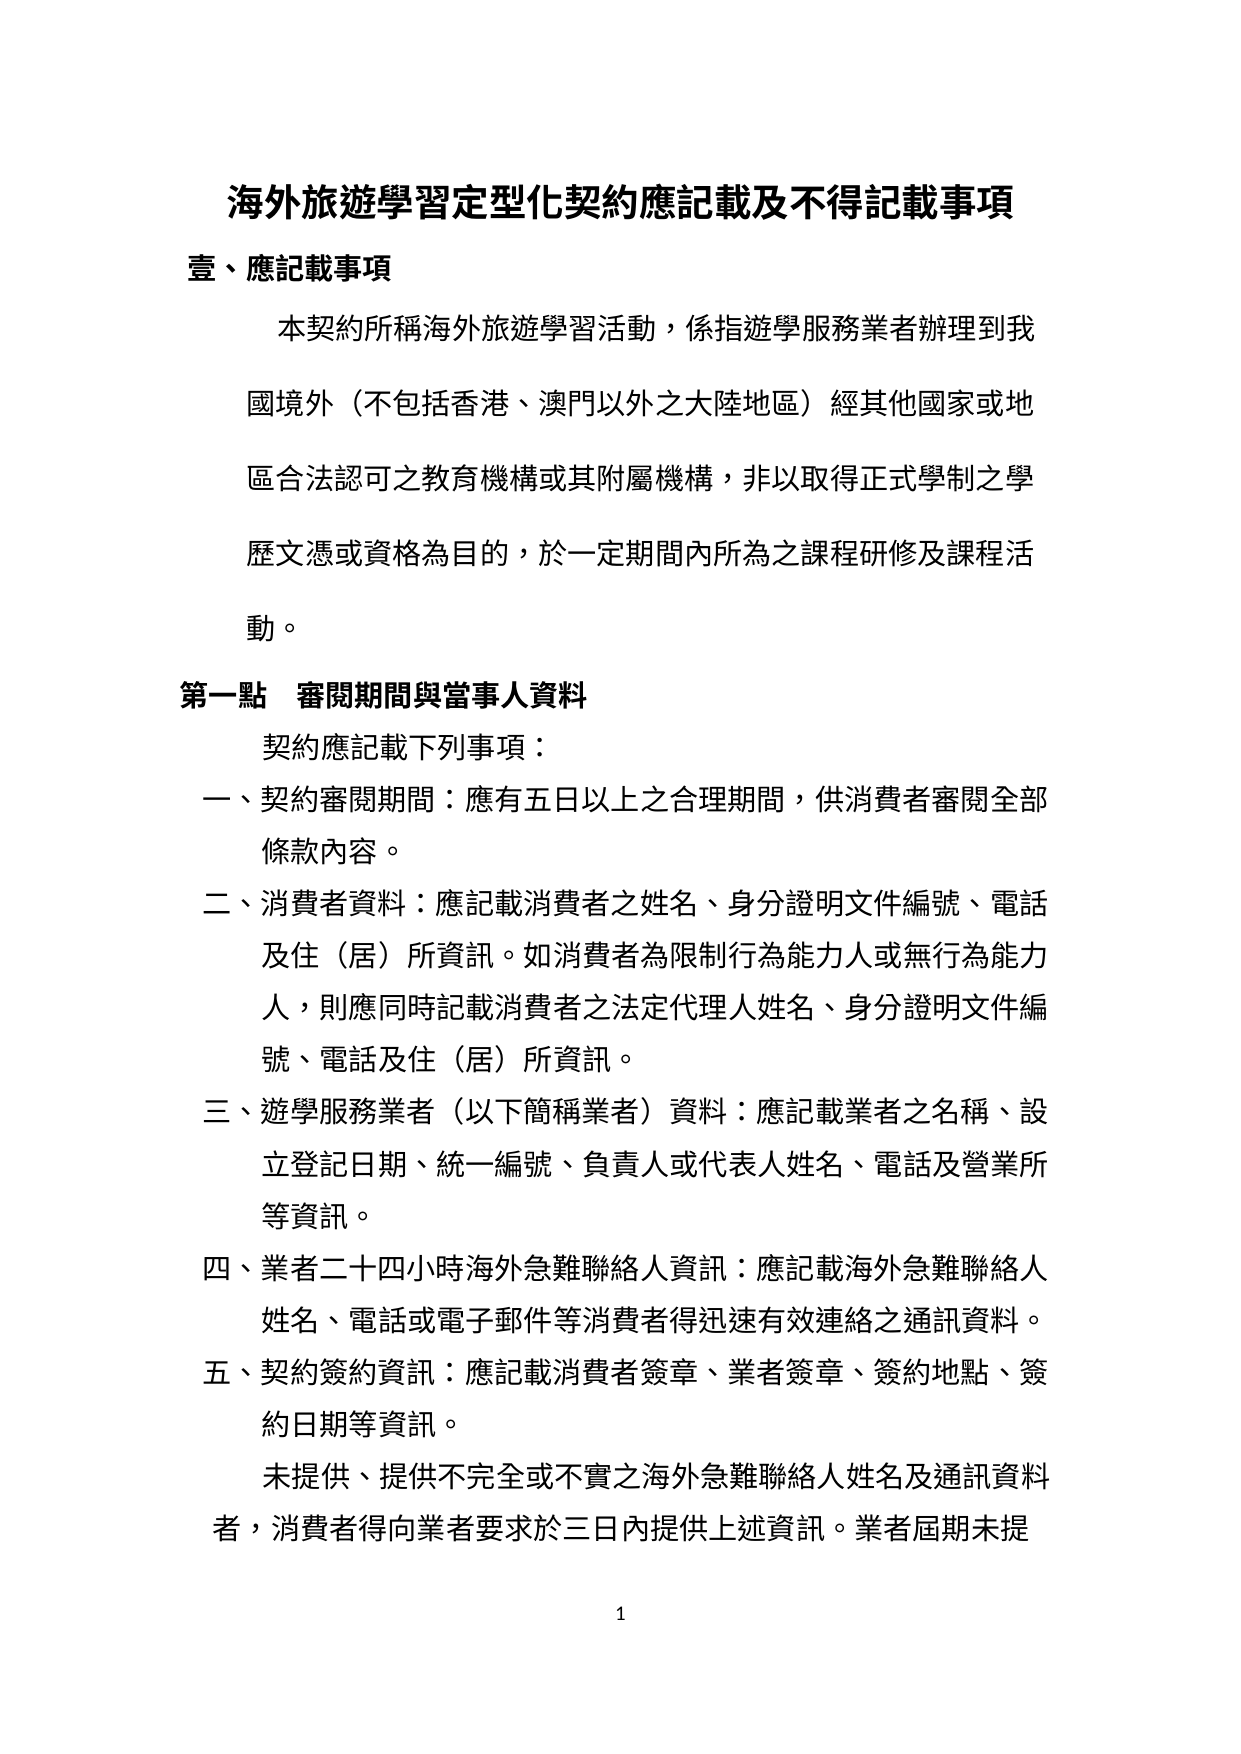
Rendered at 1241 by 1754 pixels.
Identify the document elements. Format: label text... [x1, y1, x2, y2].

text 五、契約簽約資訊：應記載消費者簽章、業者簽章、簽約地點、簽約日期等資訊。 [202, 1342, 1053, 1446]
text 第一點 審閱期間與當事人資料 [179, 664, 1053, 717]
text 四、業者二十四小時海外急難聯絡人資訊：應記載海外急難聯絡人姓名、電話或電子郵件等消費者得迅速有效連絡之通訊資料。 [202, 1237, 1053, 1342]
text 契約應記載下列事項： [212, 717, 1053, 769]
text 二、消費者資料：應記載消費者之姓名、身分證明文件編號、電話及住（居）所資訊。如消費者為限制行為能力人或無行為能力人，則應同時記載消費者之法定代理人姓名、身分證明文件編號、電話及住（居）所資訊。 [202, 873, 1053, 1081]
text 三、遊學服務業者（以下簡稱業者）資料：應記載業者之名稱、設立登記日期、統一編號、負責人或代表人姓名、電話及營業所等資訊。 [202, 1081, 1053, 1237]
text 一、契約審閱期間：應有五日以上之合理期間，供消費者審閱全部條款內容。 [202, 769, 1053, 873]
text 海外旅遊學習定型化契約應記載及不得記載事項 [187, 162, 1053, 237]
text 本契約所稱海外旅遊學習活動，係指遊學服務業者辦理到我國境外（不包括香港、澳門以外之大陸地區）經其他國家或地區合法認可之教育機構或其附屬機構，非以取得正式學制之學歷文憑或資格為目的，於一定期間內所為之課程研修及課程活動。 [246, 289, 1053, 664]
text 壹、應記載事項 [187, 237, 1053, 289]
text 未提供、提供不完全或不實之海外急難聯絡人姓名及通訊資料者，消費者得向業者要求於三日內提供上述資訊。業者屆期未提 [212, 1446, 1053, 1550]
